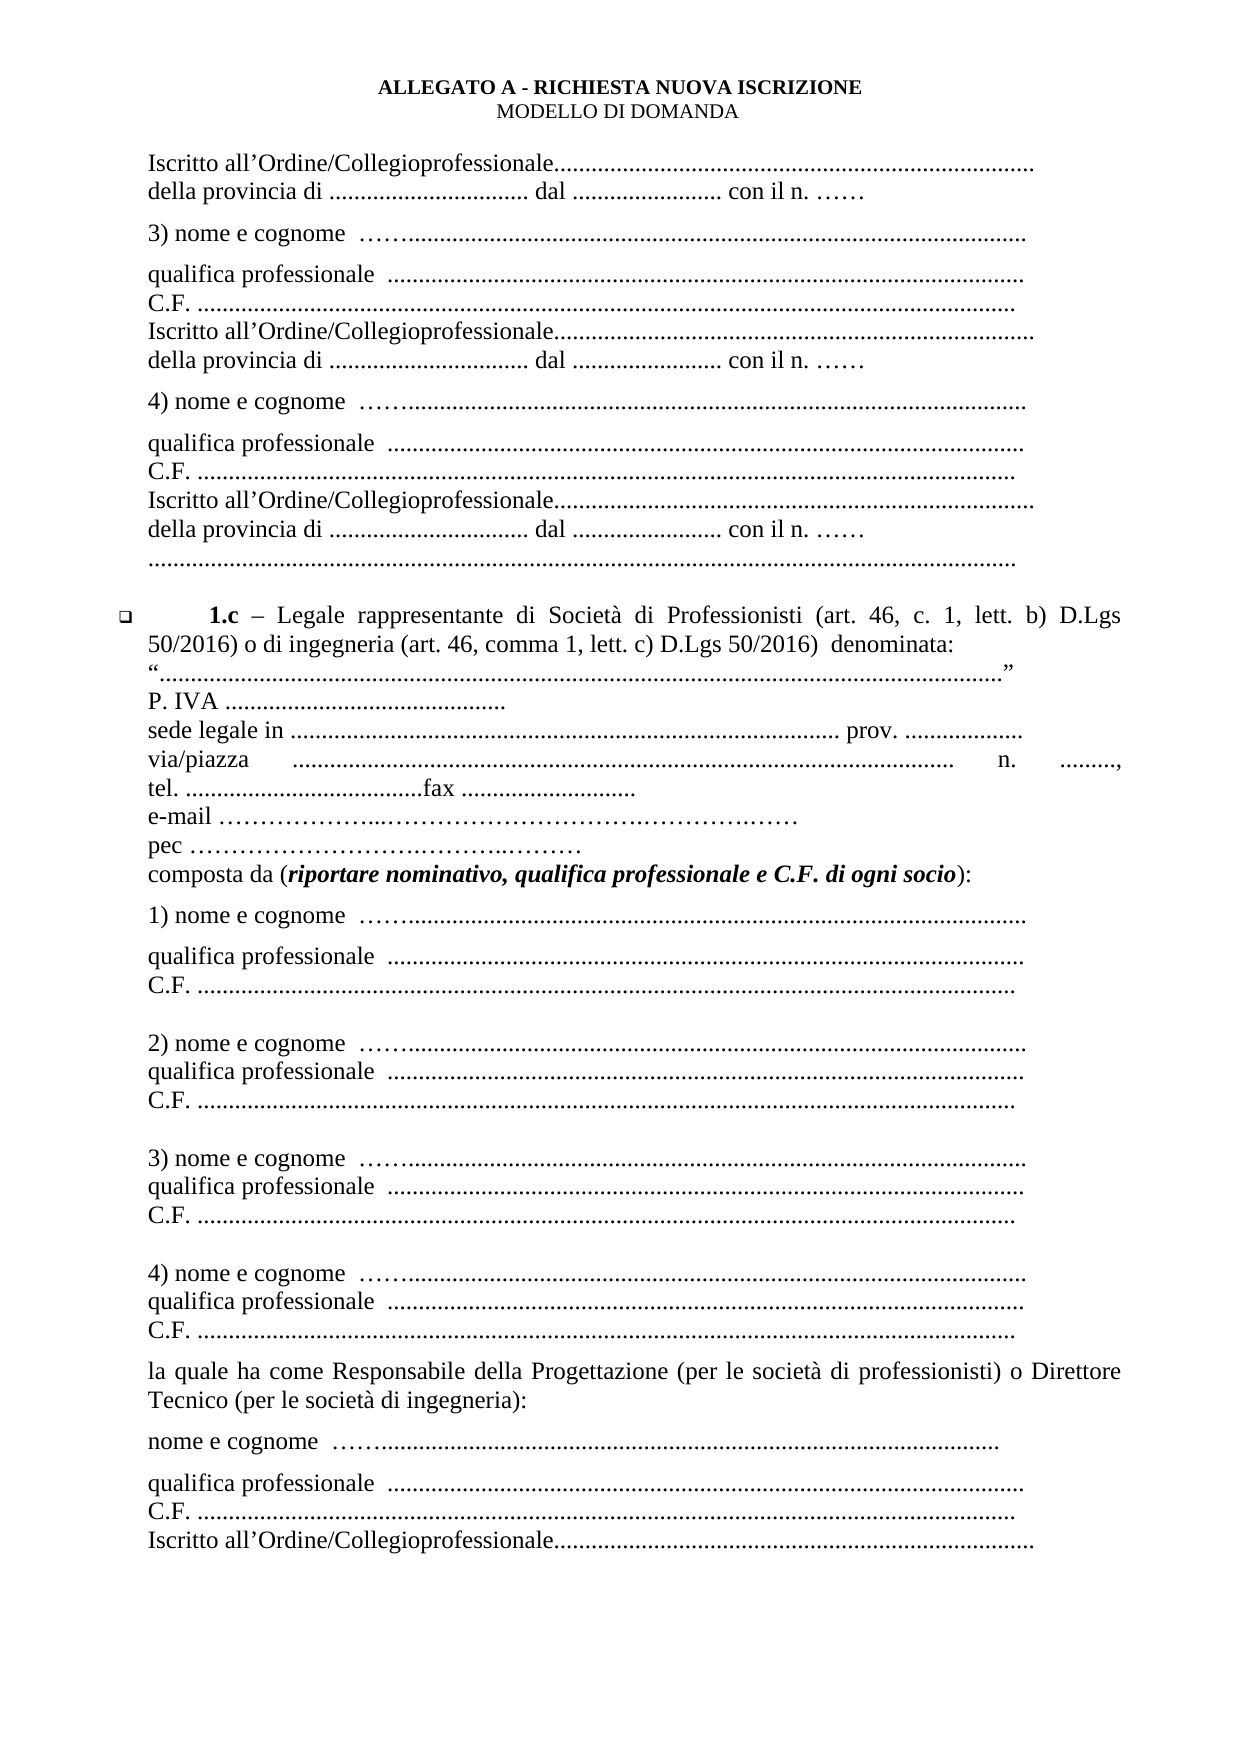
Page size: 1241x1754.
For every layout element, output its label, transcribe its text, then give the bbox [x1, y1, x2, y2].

text C.F. ................................................................................................................................... [148, 1496, 1122, 1525]
text C.F. ................................................................................................................................... [148, 1200, 1122, 1229]
text qualifica professionale ...................................................................................................... [148, 428, 1122, 456]
text 4) nome e cognome ……................................................................................................... [148, 386, 1122, 415]
text e-mail ………………...………………………….………….…… [148, 801, 1122, 830]
list 1.c – Legale rappresentante di Società di Professionisti (art. 46, c. 1, lett. b) D.Lgs 50/2016) o di ingegneria (art. 46, comma 1, lett. c) D.Lgs 50/2016) denominata: [118, 600, 1122, 658]
text della provincia di ................................ dal ........................ con il n. …… [148, 514, 1122, 543]
text la quale ha come Responsabile della Progettazione (per le società di professionisti) o Direttore Tecnico (per le società di ingegneria): [148, 1356, 1122, 1414]
text C.F. ................................................................................................................................... [148, 456, 1122, 485]
text C.F. ................................................................................................................................... [148, 1085, 1122, 1114]
text C.F. ................................................................................................................................... [148, 1315, 1122, 1344]
text 4) nome e cognome ……................................................................................................... [148, 1258, 1122, 1286]
text qualifica professionale ...................................................................................................... [148, 1171, 1122, 1200]
text C.F. ................................................................................................................................... [148, 288, 1122, 316]
text qualifica professionale ...................................................................................................... [148, 259, 1122, 288]
text nome e cognome ……................................................................................................... [148, 1426, 1122, 1455]
text 3) nome e cognome ……................................................................................................... [148, 218, 1122, 246]
text 2) nome e cognome ……................................................................................................... [148, 1028, 1122, 1056]
text qualifica professionale ...................................................................................................... [148, 1468, 1122, 1496]
text qualifica professionale ...................................................................................................... [148, 941, 1122, 970]
text della provincia di ................................ dal ........................ con il n. …… [148, 345, 1122, 374]
text composta da (riportare nominativo, qualifica professionale e C.F. di ogni socio): [148, 859, 1122, 888]
text Iscritto all’Ordine/Collegioprofessionale............................................................................. [148, 148, 1122, 176]
text “.......................................................................................................................................” [148, 658, 1122, 686]
text 1) nome e cognome ……................................................................................................... [148, 900, 1122, 929]
text Iscritto all’Ordine/Collegioprofessionale............................................................................. [148, 1525, 1122, 1554]
text Iscritto all’Ordine/Collegioprofessionale............................................................................. [148, 316, 1122, 345]
text della provincia di ................................ dal ........................ con il n. …… [148, 176, 1122, 205]
text C.F. ................................................................................................................................... [148, 970, 1122, 999]
text ........................................................................................................................................... [148, 543, 1122, 571]
text qualifica professionale ...................................................................................................... [148, 1286, 1122, 1315]
text qualifica professionale ...................................................................................................... [148, 1056, 1122, 1085]
text pec ……………………….………..……… [148, 830, 1122, 859]
text 3) nome e cognome ……................................................................................................... [148, 1143, 1122, 1171]
text P. IVA ............................................. [148, 686, 1122, 715]
text sede legale in ........................................................................................ prov. ................... [148, 715, 1122, 744]
text via/piazza .......................................................................................................... n. ........., tel. ......................................fax ............................ [148, 744, 1122, 801]
text Iscritto all’Ordine/Collegioprofessionale............................................................................. [148, 485, 1122, 514]
